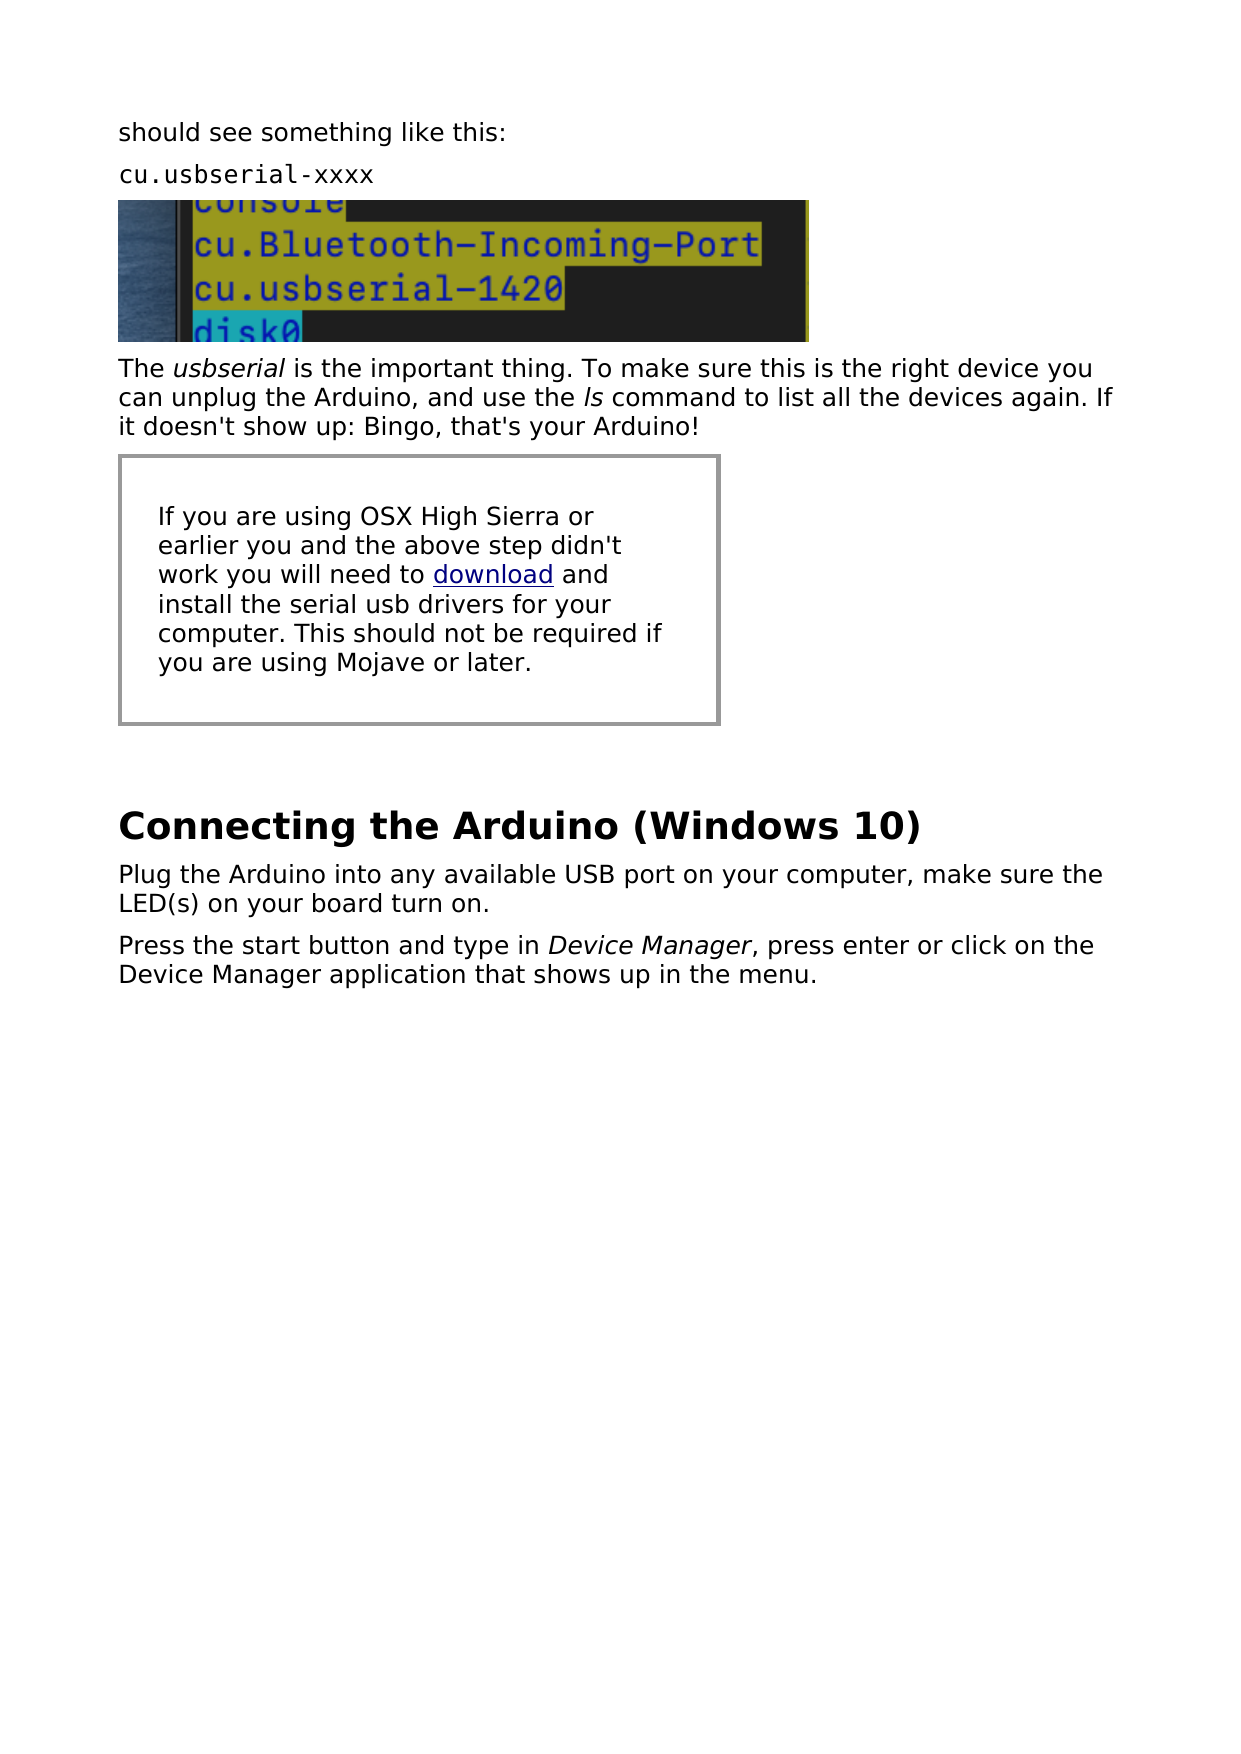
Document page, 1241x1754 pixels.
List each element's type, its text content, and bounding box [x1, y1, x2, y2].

table_header If you are using OSX High Sierra or earlier you and the above step didn't work you will need to download and install the serial usb drivers for your computer. This should not be required if you are using Mojave or later. [122, 467, 707, 713]
text should see something like this: [118, 118, 1122, 147]
text Press the start button and type in Device Manager, press enter or click on the Device Manager application that shows up in the menu. [118, 931, 1122, 989]
text The usbserial is the important thing. To make sure this is the right device you can unplug the Arduino, and use the ls command to list all the devices again. If it doesn't show up: Bingo, that's your Arduino! [118, 354, 1122, 441]
text Plug the Arduino into any available USB port on your computer, make sure the LED(s) on your board turn on. [118, 860, 1122, 919]
subtitle Connecting the Arduino (Windows 10) [118, 804, 1122, 848]
text cu.usbserial-xxxx [118, 160, 1122, 189]
picture [118, 200, 809, 342]
